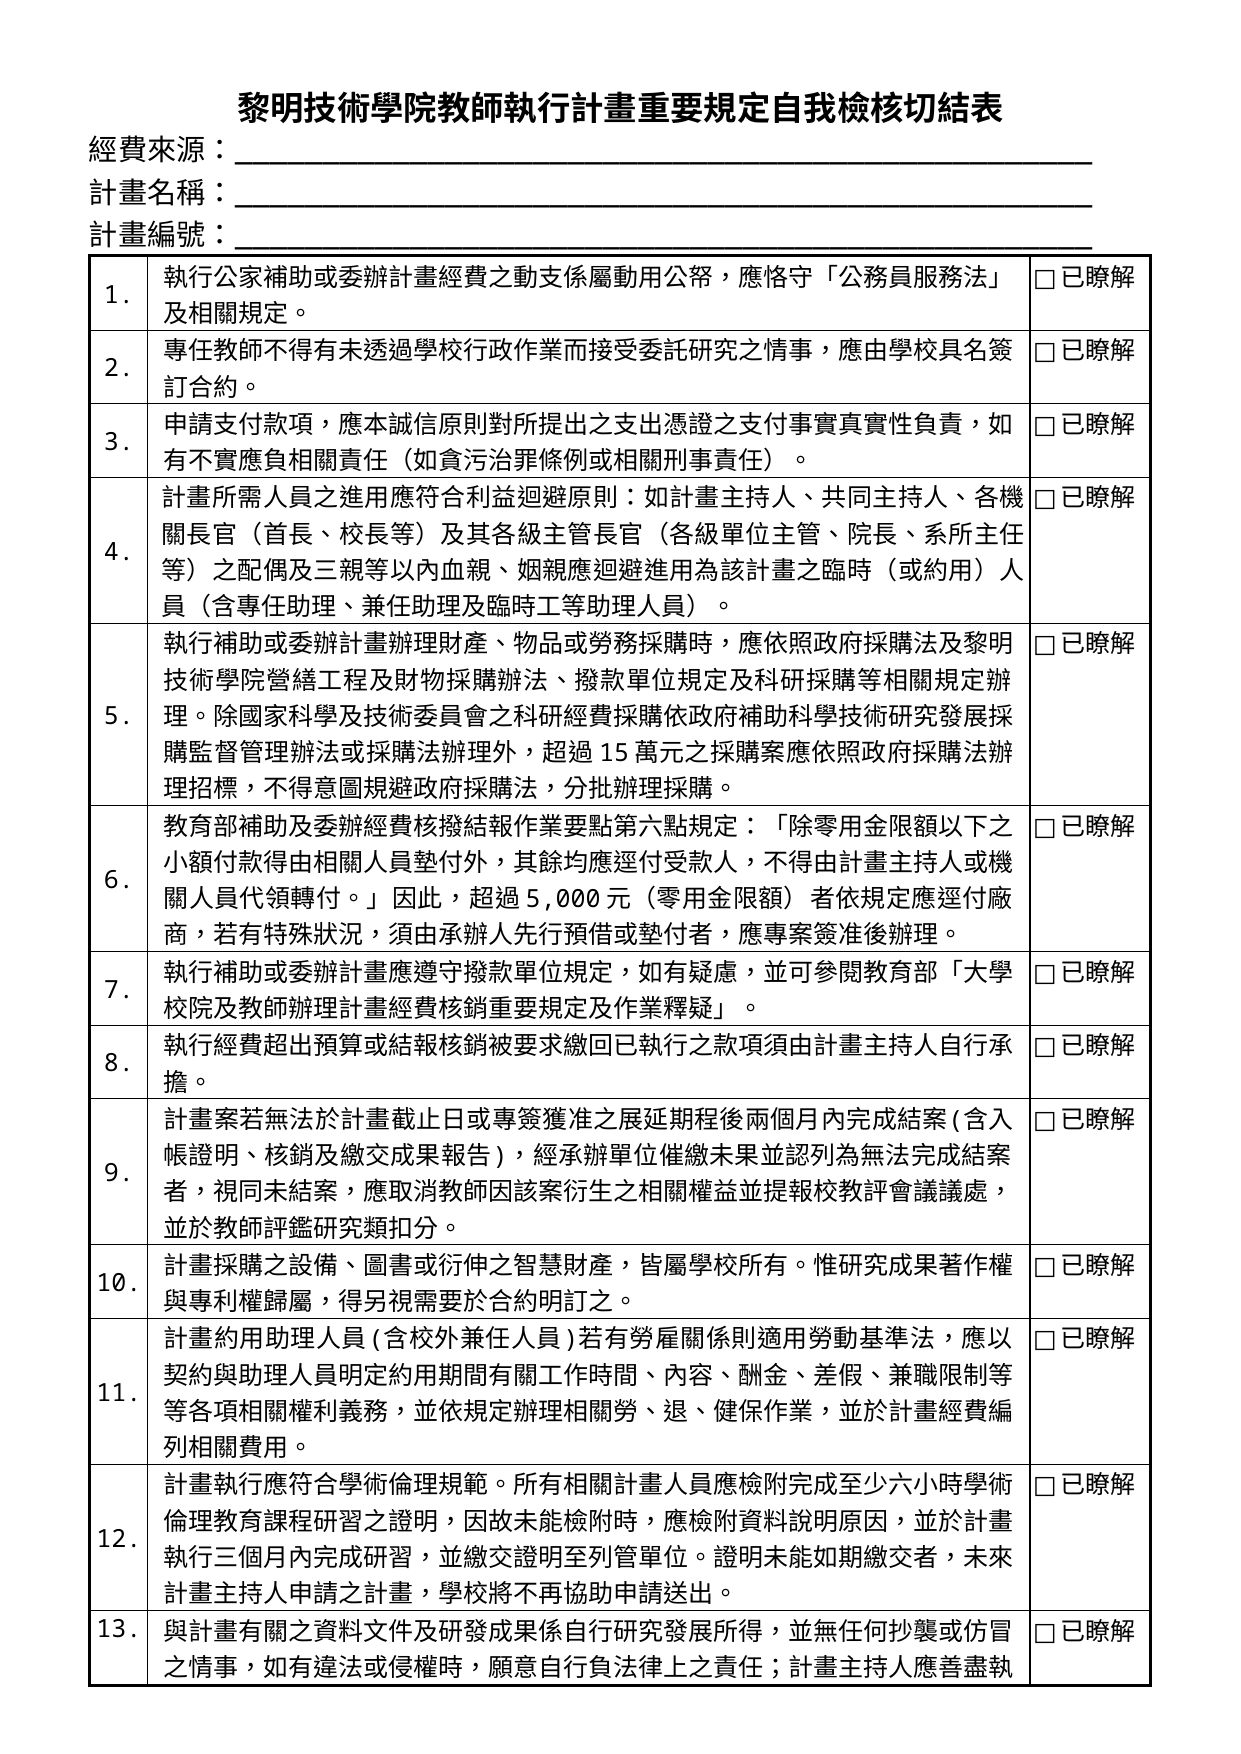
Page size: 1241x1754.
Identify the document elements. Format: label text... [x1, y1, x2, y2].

table_cell 8. [91, 1026, 147, 1098]
table_cell 2. [91, 331, 147, 403]
text 計畫名稱：_________________________________________________ [89, 169, 1152, 212]
table_cell 教育部補助及委辦經費核撥結報作業要點第六點規定：「除零用金限額以下之小額付款得由相關人員墊付外，其餘均應逕付受款人，不得由計畫主持人或機關人員代領轉付。」因此，超過5,000元（零用金限額）者依規定應逕付廠商，若有特殊狀況，須由承辦人先行預借或墊付者，應專案簽准後辦理。 [148, 806, 1029, 951]
table_cell 與計畫有關之資料文件及研發成果係自行研究發展所得，並無任何抄襲或仿冒之情事，如有違法或侵權時，願意自行負法律上之責任；計畫主持人應善盡執 [148, 1611, 1029, 1683]
table_cell 5. [91, 624, 147, 805]
table_cell 計畫採購之設備、圖書或衍伸之智慧財產，皆屬學校所有。惟研究成果著作權與專利權歸屬，得另視需要於合約明訂之。 [148, 1245, 1029, 1318]
table_cell 12. [91, 1465, 147, 1610]
table_cell 計畫案若無法於計畫截止日或專簽獲准之展延期程後兩個月內完成結案(含入帳證明、核銷及繳交成果報告)，經承辦單位催繳未果並認列為無法完成結案者，視同未結案，應取消教師因該案衍生之相關權益並提報校教評會議議處，並於教師評鑑研究類扣分。 [148, 1099, 1029, 1244]
table_cell 執行經費超出預算或結報核銷被要求繳回已執行之款項須由計畫主持人自行承擔。 [148, 1026, 1029, 1098]
text 計畫編號：_________________________________________________ [89, 212, 1152, 254]
table_cell 已瞭解 [1031, 1611, 1149, 1683]
table_cell 6. [91, 806, 147, 951]
table_cell 已瞭解 [1031, 1245, 1149, 1318]
text 黎明技術學院教師執行計畫重要規定自我檢核切結表 [89, 64, 1152, 127]
table_cell 4. [91, 478, 147, 623]
table_cell 已瞭解 [1031, 478, 1149, 623]
table_cell 已瞭解 [1031, 331, 1149, 403]
table_cell 13. [91, 1611, 147, 1683]
table_header 已瞭解 [1031, 257, 1149, 330]
table_cell 已瞭解 [1031, 1099, 1149, 1244]
table_cell 執行補助或委辦計畫辦理財產、物品或勞務採購時，應依照政府採購法及黎明技術學院營繕工程及財物採購辦法、撥款單位規定及科研採購等相關規定辦理。除國家科學及技術委員會之科研經費採購依政府補助科學技術研究發展採購監督管理辦法或採購法辦理外，超過15萬元之採購案應依照政府採購法辦理招標，不得意圖規避政府採購法，分批辦理採購。 [148, 624, 1029, 805]
table_cell 計畫所需人員之進用應符合利益迴避原則：如計畫主持人、共同主持人、各機關長官（首長、校長等）及其各級主管長官（各級單位主管、院長、系所主任等）之配偶及三親等以內血親、姻親應迴避進用為該計畫之臨時（或約用）人員（含專任助理、兼任助理及臨時工等助理人員）。 [148, 478, 1029, 623]
table_cell 計畫約用助理人員(含校外兼任人員)若有勞雇關係則適用勞動基準法，應以契約與助理人員明定約用期間有關工作時間、內容、酬金、差假、兼職限制等等各項相關權利義務，並依規定辦理相關勞、退、健保作業，並於計畫經費編列相關費用。 [148, 1319, 1029, 1464]
table_cell 已瞭解 [1031, 1026, 1149, 1098]
table_cell 已瞭解 [1031, 624, 1149, 805]
table_cell 10. [91, 1245, 147, 1318]
table_cell 已瞭解 [1031, 404, 1149, 477]
table_cell 3. [91, 404, 147, 477]
table_cell 11. [91, 1319, 147, 1464]
table_cell 計畫執行應符合學術倫理規範。所有相關計畫人員應檢附完成至少六小時學術倫理教育課程研習之證明，因故未能檢附時，應檢附資料說明原因，並於計畫執行三個月內完成研習，並繳交證明至列管單位。證明未能如期繳交者，未來計畫主持人申請之計畫，學校將不再協助申請送出。 [148, 1465, 1029, 1610]
table_cell 7. [91, 952, 147, 1025]
table_cell 9. [91, 1099, 147, 1244]
table_cell 已瞭解 [1031, 1465, 1149, 1610]
table_cell 執行補助或委辦計畫應遵守撥款單位規定，如有疑慮，並可參閱教育部「大學校院及教師辦理計畫經費核銷重要規定及作業釋疑」。 [148, 952, 1029, 1025]
text 經費來源：_________________________________________________ [89, 127, 1152, 169]
table_header 1. [91, 257, 147, 330]
table_cell 已瞭解 [1031, 1319, 1149, 1464]
table_header 執行公家補助或委辦計畫經費之動支係屬動用公帑，應恪守「公務員服務法」及相關規定。 [148, 257, 1029, 330]
table_cell 專任教師不得有未透過學校行政作業而接受委託研究之情事，應由學校具名簽訂合約。 [148, 331, 1029, 403]
table_cell 申請支付款項，應本誠信原則對所提出之支出憑證之支付事實真實性負責，如有不實應負相關責任（如貪污治罪條例或相關刑事責任）。 [148, 404, 1029, 477]
table_cell 已瞭解 [1031, 952, 1149, 1025]
table_cell 已瞭解 [1031, 806, 1149, 951]
